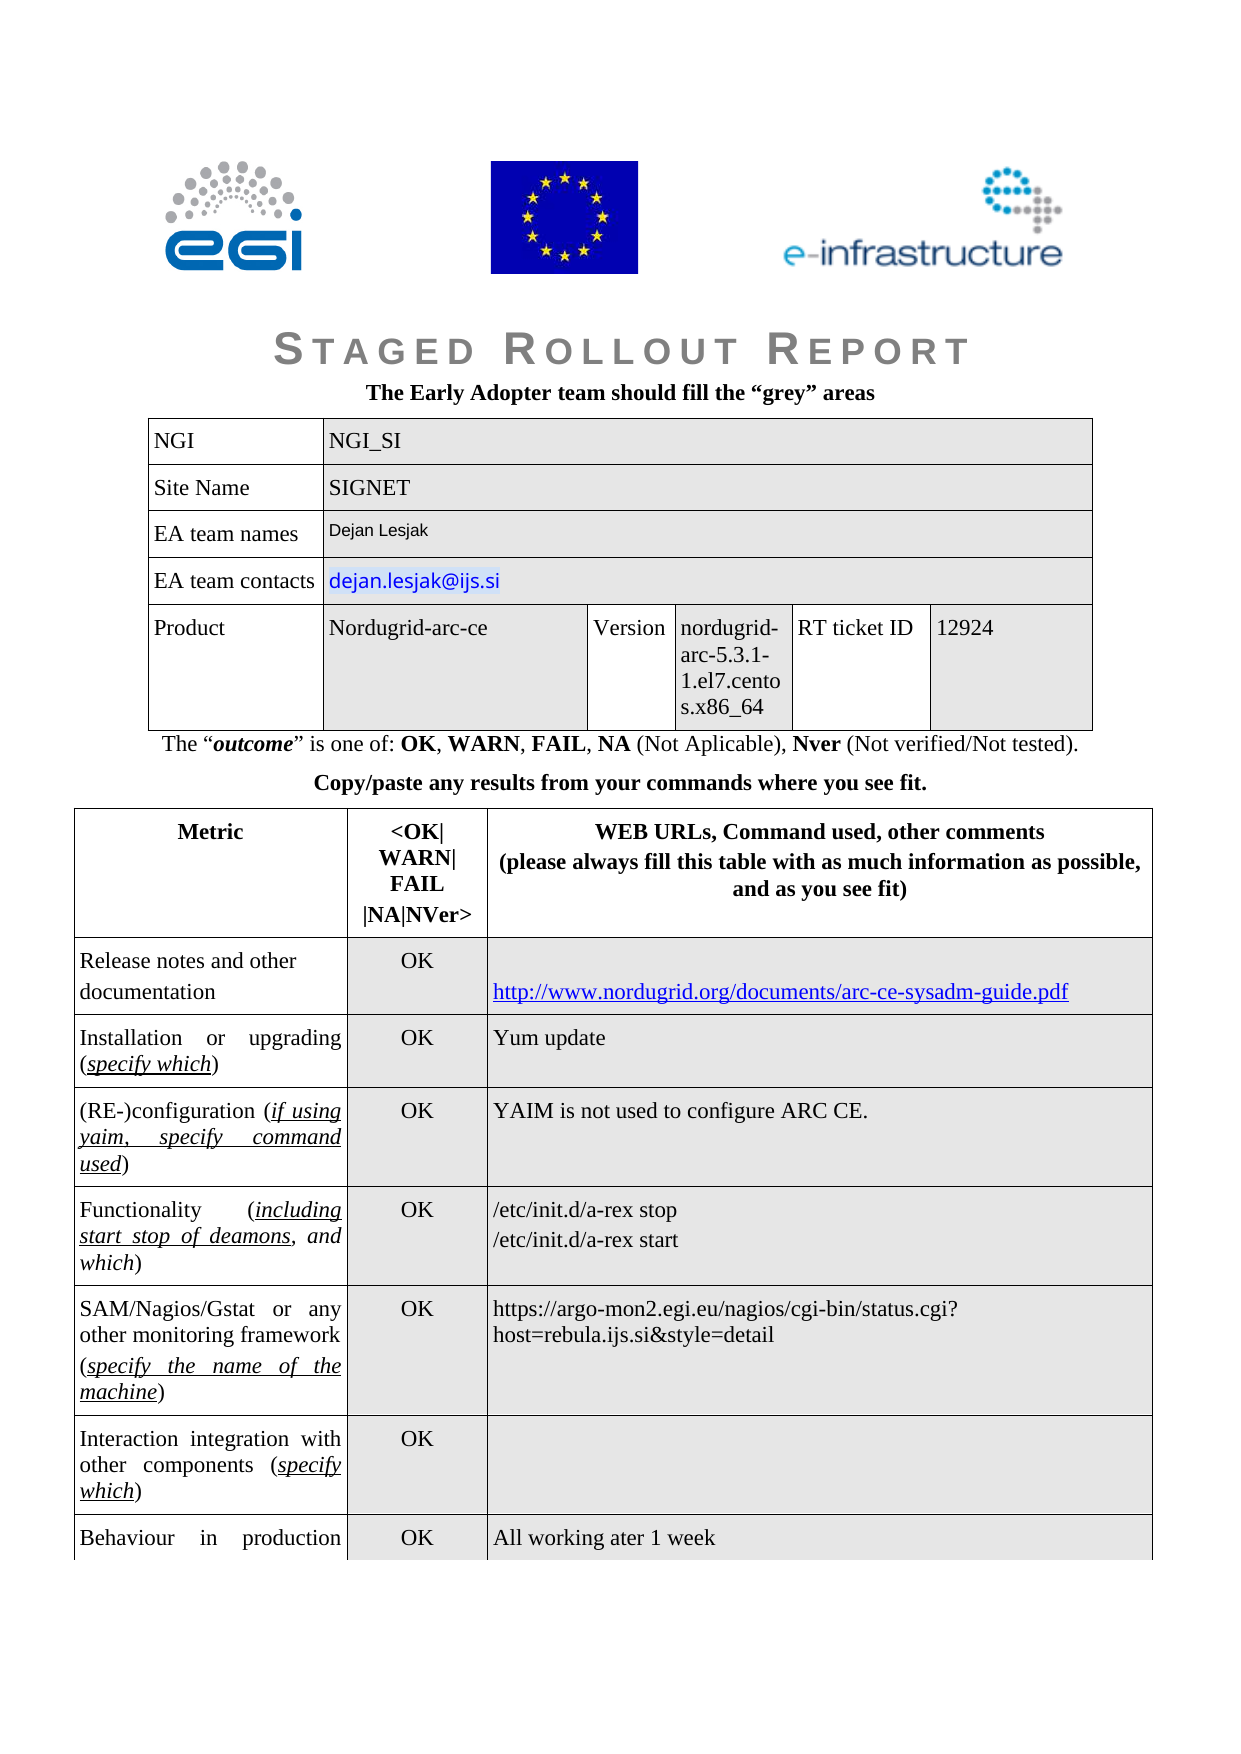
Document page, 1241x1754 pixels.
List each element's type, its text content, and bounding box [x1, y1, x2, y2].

table_cell [488, 1416, 1152, 1513]
table_header NGI [149, 419, 323, 464]
text The “outcome” is one of: OK, WARN, FAIL, NA (Not Aplicable), Nver (Not verified/Not tested). [148, 731, 1092, 756]
table_cell OK [348, 1416, 487, 1513]
picture [490, 161, 639, 274]
table_cell http://www.nordugrid.org/documents/arc-ce-sysadm-guide.pdf [488, 938, 1152, 1014]
table_cell SIGNET [324, 465, 1092, 510]
table_cell All working ater 1 week [488, 1515, 1152, 1560]
table_cell Site Name [149, 465, 323, 510]
table_cell dejan.lesjak@ijs.si [324, 558, 1092, 604]
table_header NGI_SI [324, 419, 1092, 464]
table_cell Version [588, 605, 675, 730]
table_cell Behaviour in production [75, 1515, 347, 1560]
table_cell /etc/init.d/a-rex stop /etc/init.d/a-rex start [488, 1187, 1152, 1285]
table_cell OK [348, 1515, 487, 1560]
table_cell YAIM is not used to configure ARC CE. [488, 1088, 1152, 1186]
table_cell Interaction integration with other components (specify which) [75, 1416, 347, 1513]
table_cell Yum update [488, 1015, 1152, 1087]
table_cell Release notes and other documentation [75, 938, 347, 1014]
table_cell OK [348, 938, 487, 1014]
table_cell SAM/Nagios/Gstat or any other monitoring framework (specify the name of the machine) [75, 1286, 347, 1414]
picture [777, 161, 1070, 274]
title Staged Rollout Report [148, 322, 1092, 374]
table_cell EA team contacts [149, 558, 323, 604]
picture [164, 161, 303, 272]
table_cell Functionality (including start stop of deamons, and which) [75, 1187, 347, 1285]
text Copy/paste any results from your commands where you see fit. [148, 769, 1092, 795]
table_cell https://argo-mon2.egi.eu/nagios/cgi-bin/status.cgi?host=rebula.ijs.si&style=detail [488, 1286, 1152, 1414]
table_cell 12924 [931, 605, 1092, 730]
table_cell Nordugrid-arc-ce [324, 605, 587, 730]
table_cell Product [149, 605, 323, 730]
table_cell OK [348, 1015, 487, 1087]
table_cell nordugrid-arc-5.3.1-1.el7.centos.x86_64 [676, 605, 792, 730]
table_header WEB URLs, Command used, other comments (please always fill this table with as much information as possible, and as you see fit) [488, 809, 1152, 937]
table_header <OK|WARN|FAIL |NA|NVer> [348, 809, 487, 937]
table_cell OK [348, 1187, 487, 1285]
table_cell (RE-)configuration (if using yaim, specify command used) [75, 1088, 347, 1186]
text The Early Adopter team should fill the “grey” areas [148, 379, 1092, 405]
table_cell RT ticket ID [793, 605, 930, 730]
table_header Metric [75, 809, 347, 937]
table_cell EA team names [149, 511, 323, 557]
table_cell Dejan Lesjak [324, 511, 1092, 557]
table_cell Installation or upgrading (specify which) [75, 1015, 347, 1087]
table_cell OK [348, 1088, 487, 1186]
table_cell OK [348, 1286, 487, 1414]
